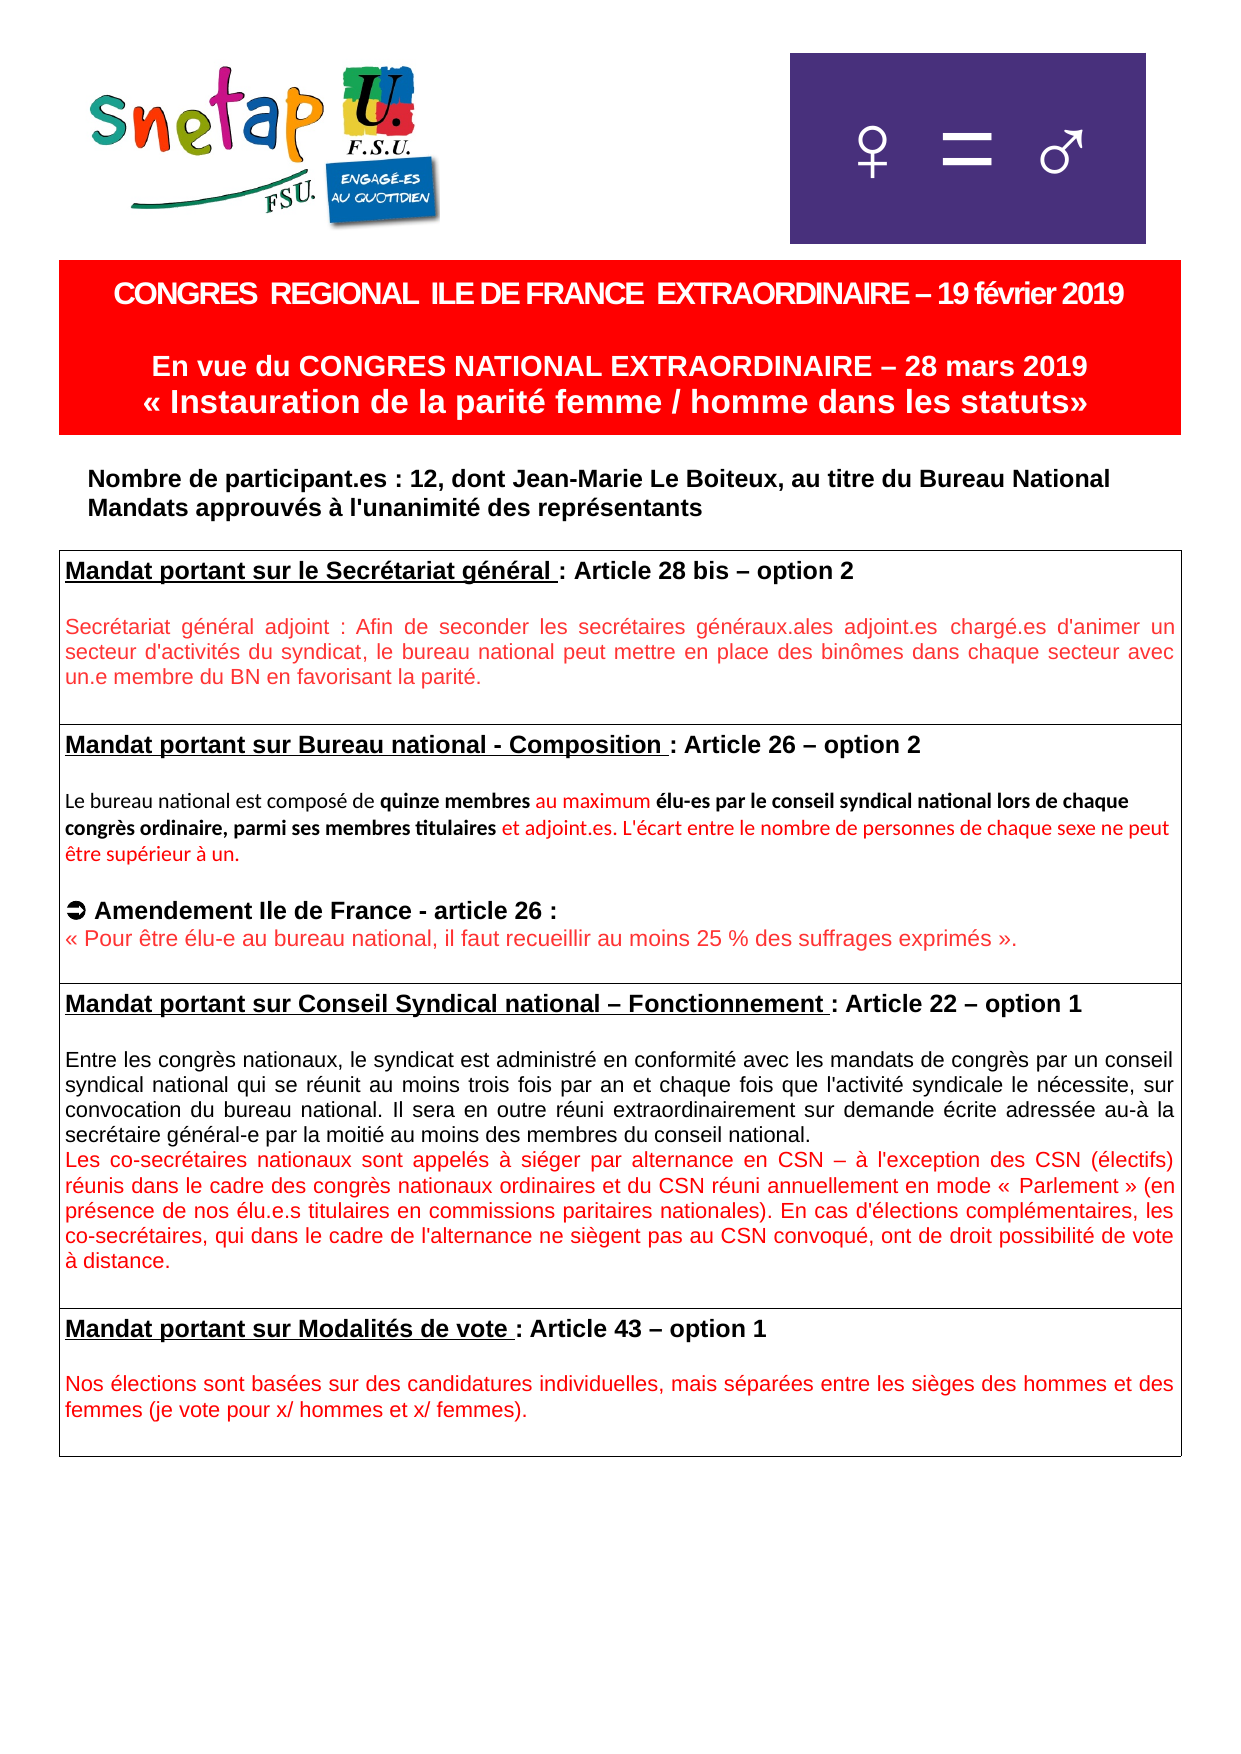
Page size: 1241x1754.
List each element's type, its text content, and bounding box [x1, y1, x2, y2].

picture [85, 38, 440, 238]
table_cell Mandat portant sur Conseil Syndical national – Fonctionnement : Article 22 – option 1 Entre les congrès nationaux, le syndicat est administré en conformité avec les mandats de congrès par un conseil syndical national qui se réunit au moins trois fois par an et chaque fois que l'activité syndicale le nécessite, sur convocation du bureau national. Il sera en outre réuni extraordinairement sur demande écrite adressée au-à la secrétaire général-e par la moitié au moins des membres du conseil national. Les co-secrétaires nationaux sont appelés à siéger par alternance en CSN – à l'exception des CSN (électifs) réunis dans le cadre des congrès nationaux ordinaires et du CSN réuni annuellement en mode « Parlement » (en présence de nos élu.e.s titulaires en commissions paritaires nationales). En cas d'élections complémentaires, les co-secrétaires, qui dans le cadre de l'alternance ne siègent pas au CSN convoqué, ont de droit possibilité de vote à distance. [60, 984, 1181, 1308]
table_cell Mandat portant sur Modalités de vote : Article 43 – option 1 Nos élections sont basées sur des candidatures individuelles, mais séparées entre les sièges des hommes et des femmes (je vote pour x/ hommes et x/ femmes). [60, 1309, 1181, 1456]
table_header Mandat portant sur le Secrétariat général : Article 28 bis – option 2 Secrétariat général adjoint : Afin de seconder les secrétaires généraux.ales adjoint.es chargé.es d'animer un secteur d'activités du syndicat, le bureau national peut mettre en place des binômes dans chaque secteur avec un.e membre du BN en favorisant la parité. [60, 551, 1181, 724]
text En vue du CONGRES NATIONAL EXTRAORDINAIRE – 28 mars 2019 [59, 349, 1181, 383]
text CONGRES REGIONAL ILE DE FRANCE EXTRAORDINAIRE – 19 février 2019 [59, 275, 1181, 311]
text Mandats approuvés à l'unanimité des représentants [59, 493, 1181, 522]
text ♀ = ♂ [806, 89, 1130, 204]
text « Instauration de la parité femme / homme dans les statuts» [59, 383, 1181, 421]
table_cell Mandat portant sur Bureau national - Composition : Article 26 – option 2 Le bureau national est composé de quinze membres au maximum élu-es par le conseil syndical national lors de chaque congrès ordinaire, parmi ses membres titulaires et adjoint.es. L'écart entre le nombre de personnes de chaque sexe ne peut être supérieur à un.  Amendement Ile de France - article 26 : « Pour être élu-e au bureau national, il faut recueillir au moins 25 % des suffrages exprimés ». [60, 725, 1181, 983]
text Nombre de participant.es : 12, dont Jean-Marie Le Boiteux, au titre du Bureau National [59, 464, 1181, 493]
